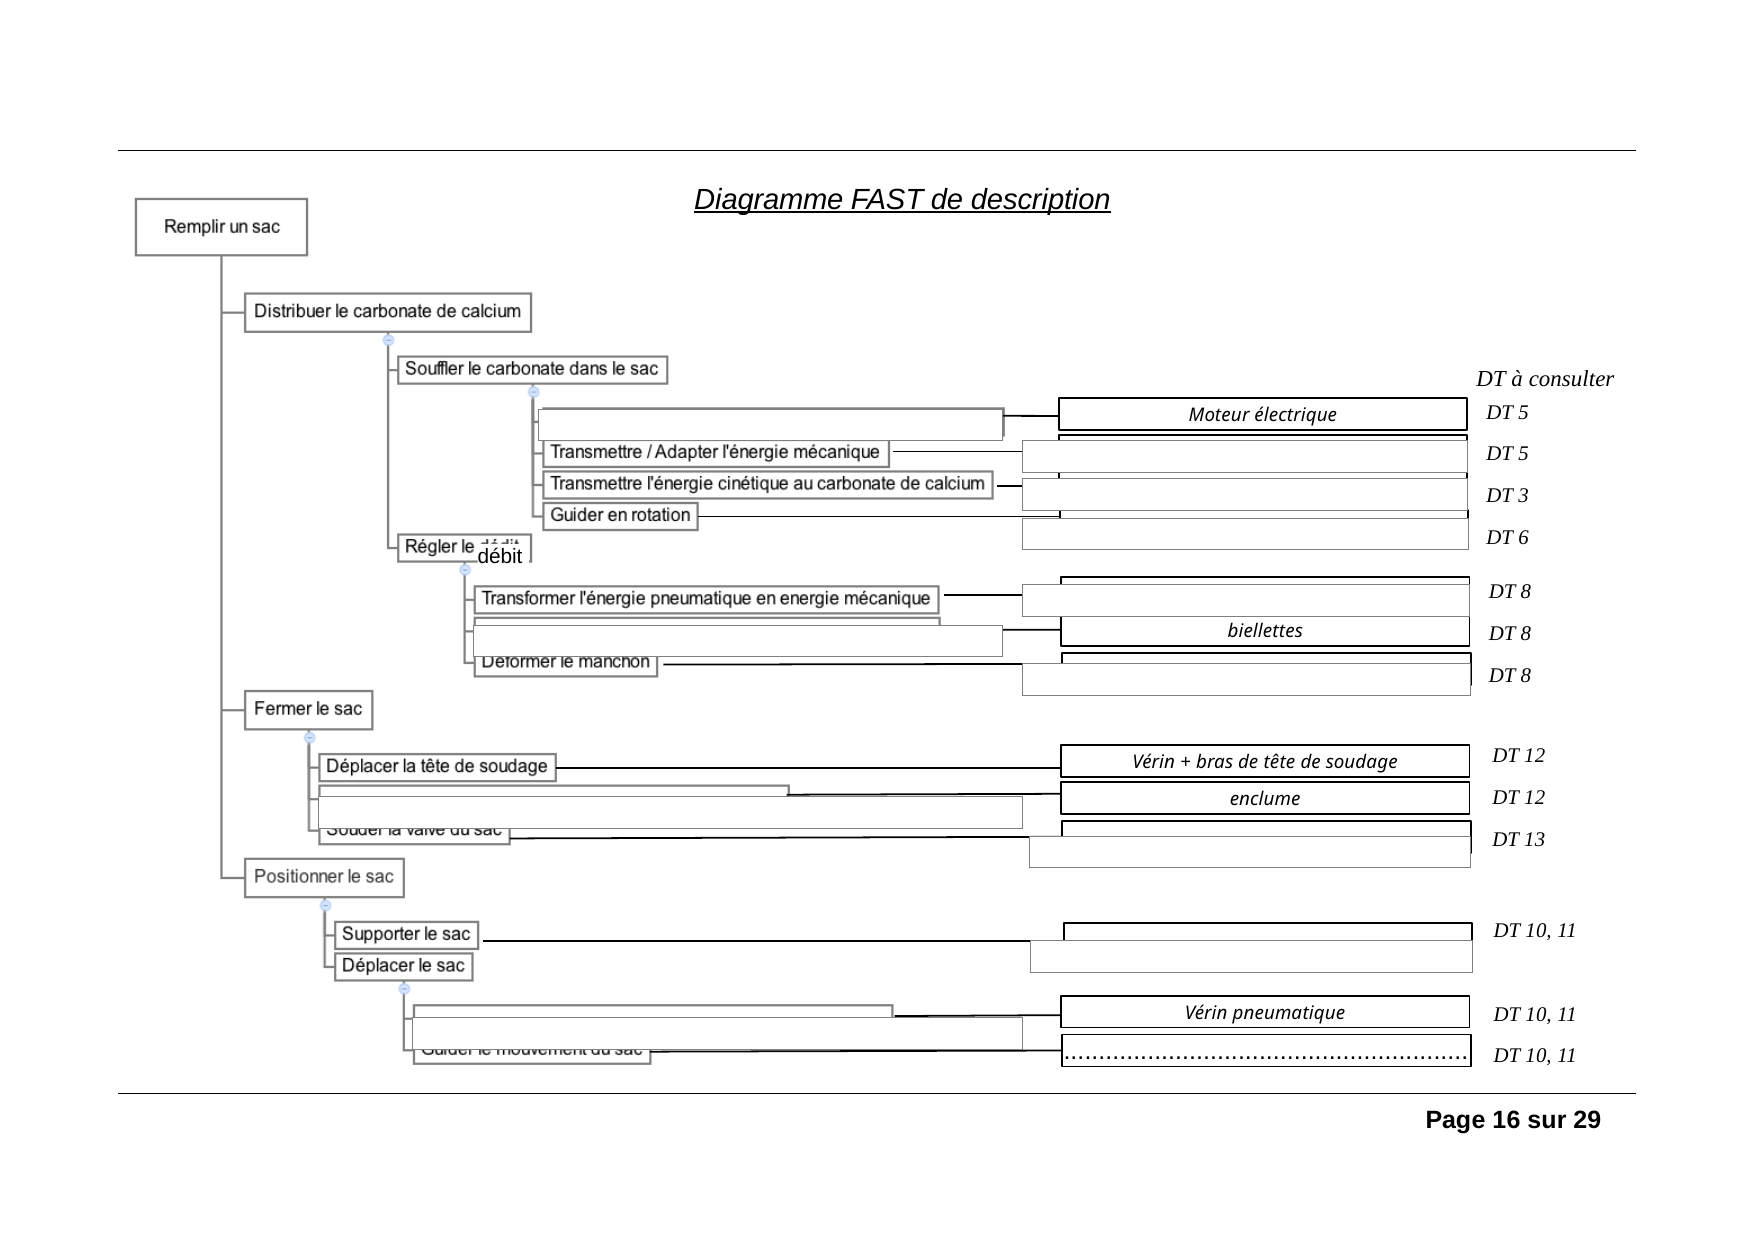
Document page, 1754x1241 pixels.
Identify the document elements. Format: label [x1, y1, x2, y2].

picture [741, 195, 749, 207]
picture [118, 181, 1023, 1083]
